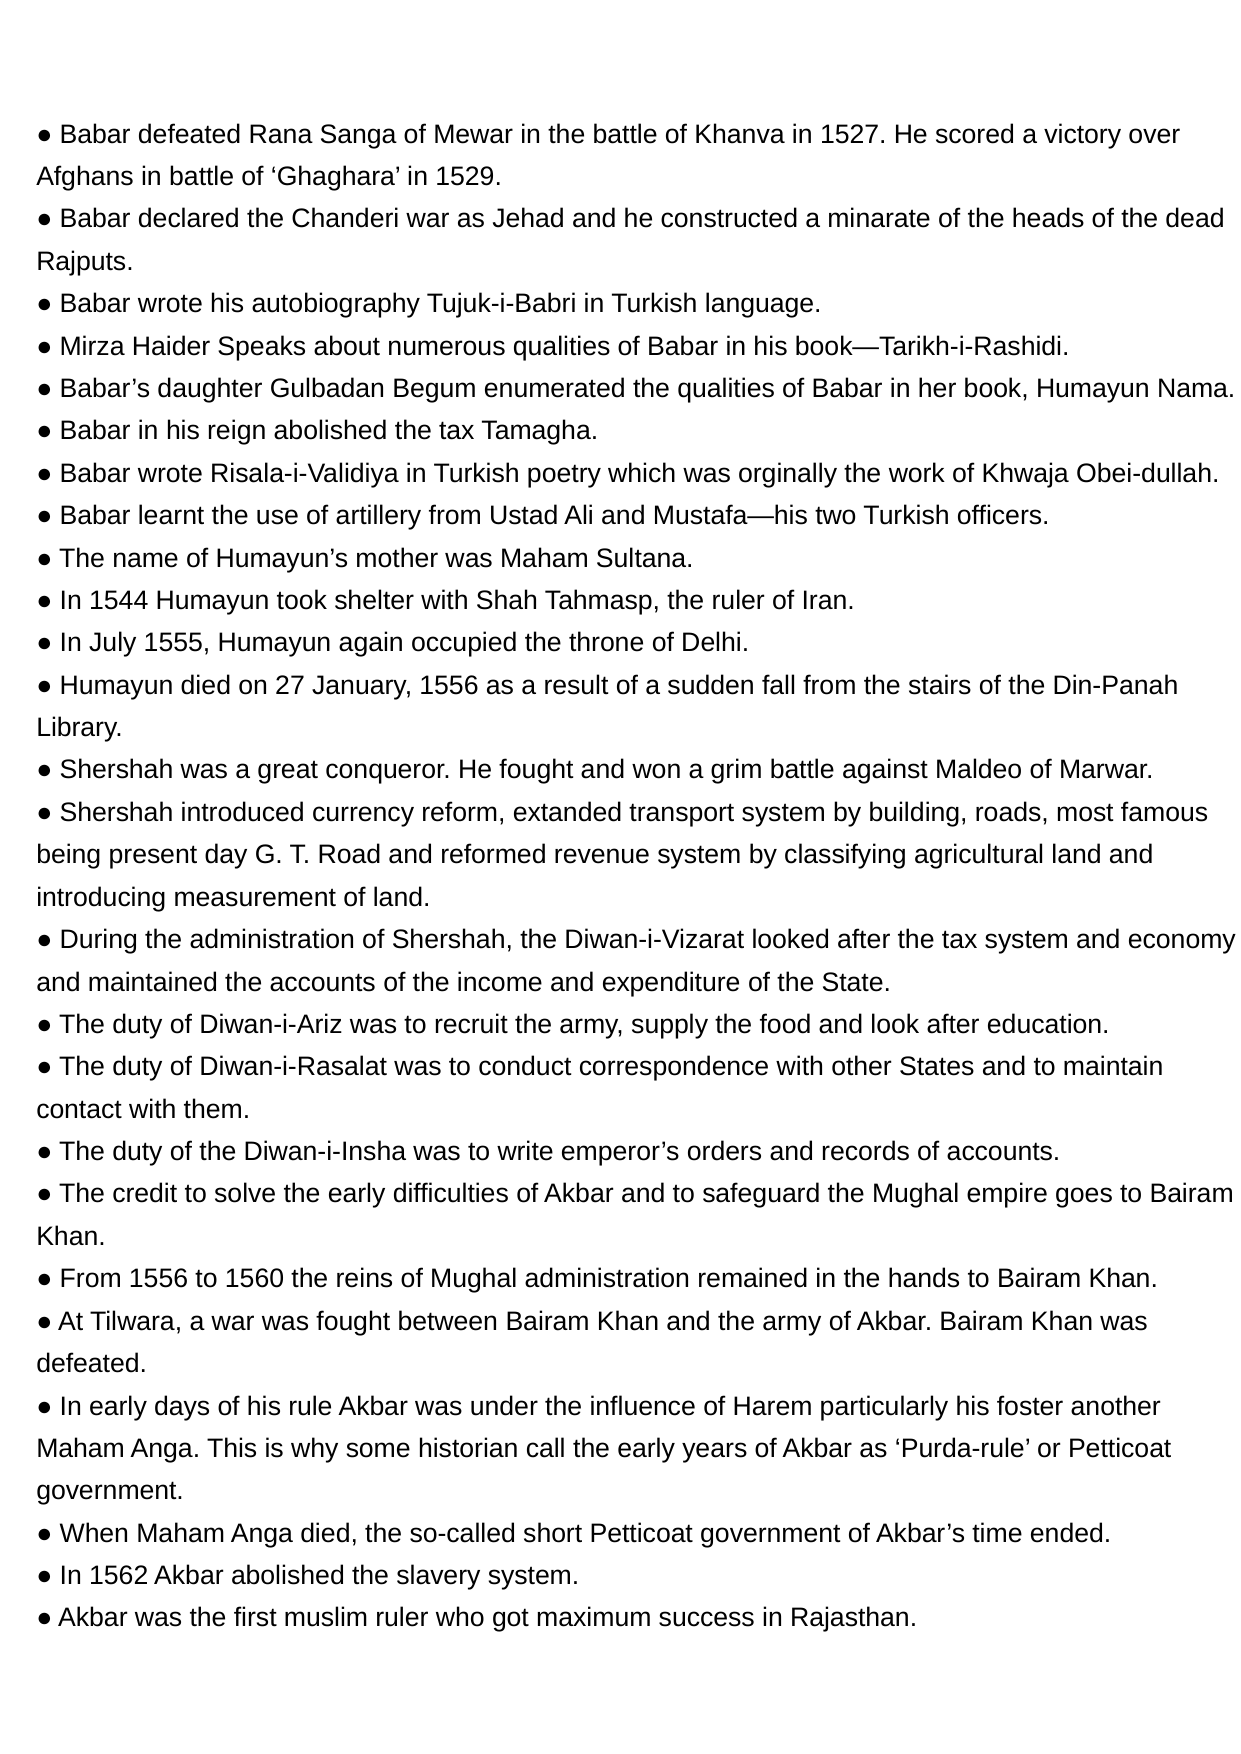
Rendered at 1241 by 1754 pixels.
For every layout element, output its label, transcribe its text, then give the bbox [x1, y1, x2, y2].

text ● Babar defeated Rana Sanga of Mewar in the battle of Khanva in 1527. He scored a victory over Afghans in battle of ‘Ghaghara’ in 1529. ● Babar declared the Chanderi war as Jehad and he constructed a minarate of the heads of the dead Rajputs. ● Babar wrote his autobiography Tujuk-i-Babri in Turkish language. ● Mirza Haider Speaks about numerous qualities of Babar in his book—Tarikh-i-Rashidi. ● Babar’s daughter Gulbadan Begum enumerated the qualities of Babar in her book, Humayun Nama. ● Babar in his reign abolished the tax Tamagha. ● Babar wrote Risala-i-Validiya in Turkish poetry which was orginally the work of Khwaja Obei-dullah. ● Babar learnt the use of artillery from Ustad Ali and Mustafa—his two Turkish officers. ● The name of Humayun’s mother was Maham Sultana. ● In 1544 Humayun took shelter with Shah Tahmasp, the ruler of Iran. ● In July 1555, Humayun again occupied the throne of Delhi. ● Humayun died on 27 January, 1556 as a result of a sudden fall from the stairs of the Din-Panah Library. ● Shershah was a great conqueror. He fought and won a grim battle against Maldeo of Marwar. ● Shershah introduced currency reform, extanded transport system by building, roads, most famous being present day G. T. Road and reformed revenue system by classifying agricultural land and introducing measurement of land. ● During the administration of Shershah, the Diwan-i-Vizarat looked after the tax system and economy and maintained the accounts of the income and expenditure of the State. ● The duty of Diwan-i-Ariz was to recruit the army, supply the food and look after education. ● The duty of Diwan-i-Rasalat was to conduct correspondence with other States and to maintain contact with them. ● The duty of the Diwan-i-Insha was to write emperor’s orders and records of accounts. ● The credit to solve the early difficulties of Akbar and to safeguard the Mughal empire goes to Bairam Khan. ● From 1556 to 1560 the reins of Mughal administration remained in the hands to Bairam Khan. ● At Tilwara, a war was fought between Bairam Khan and the army of Akbar. Bairam Khan was defeated. ● In early days of his rule Akbar was under the influence of Harem particularly his foster another Maham Anga. This is why some historian call the early years of Akbar as ‘Purda-rule’ or Petticoat government. ● When Maham Anga died, the so-called short Petticoat government of Akbar’s time ended. ● In 1562 Akbar abolished the slavery system. ● Akbar was the first muslim ruler who got maximum success in Rajasthan. [36, 118, 1240, 1632]
